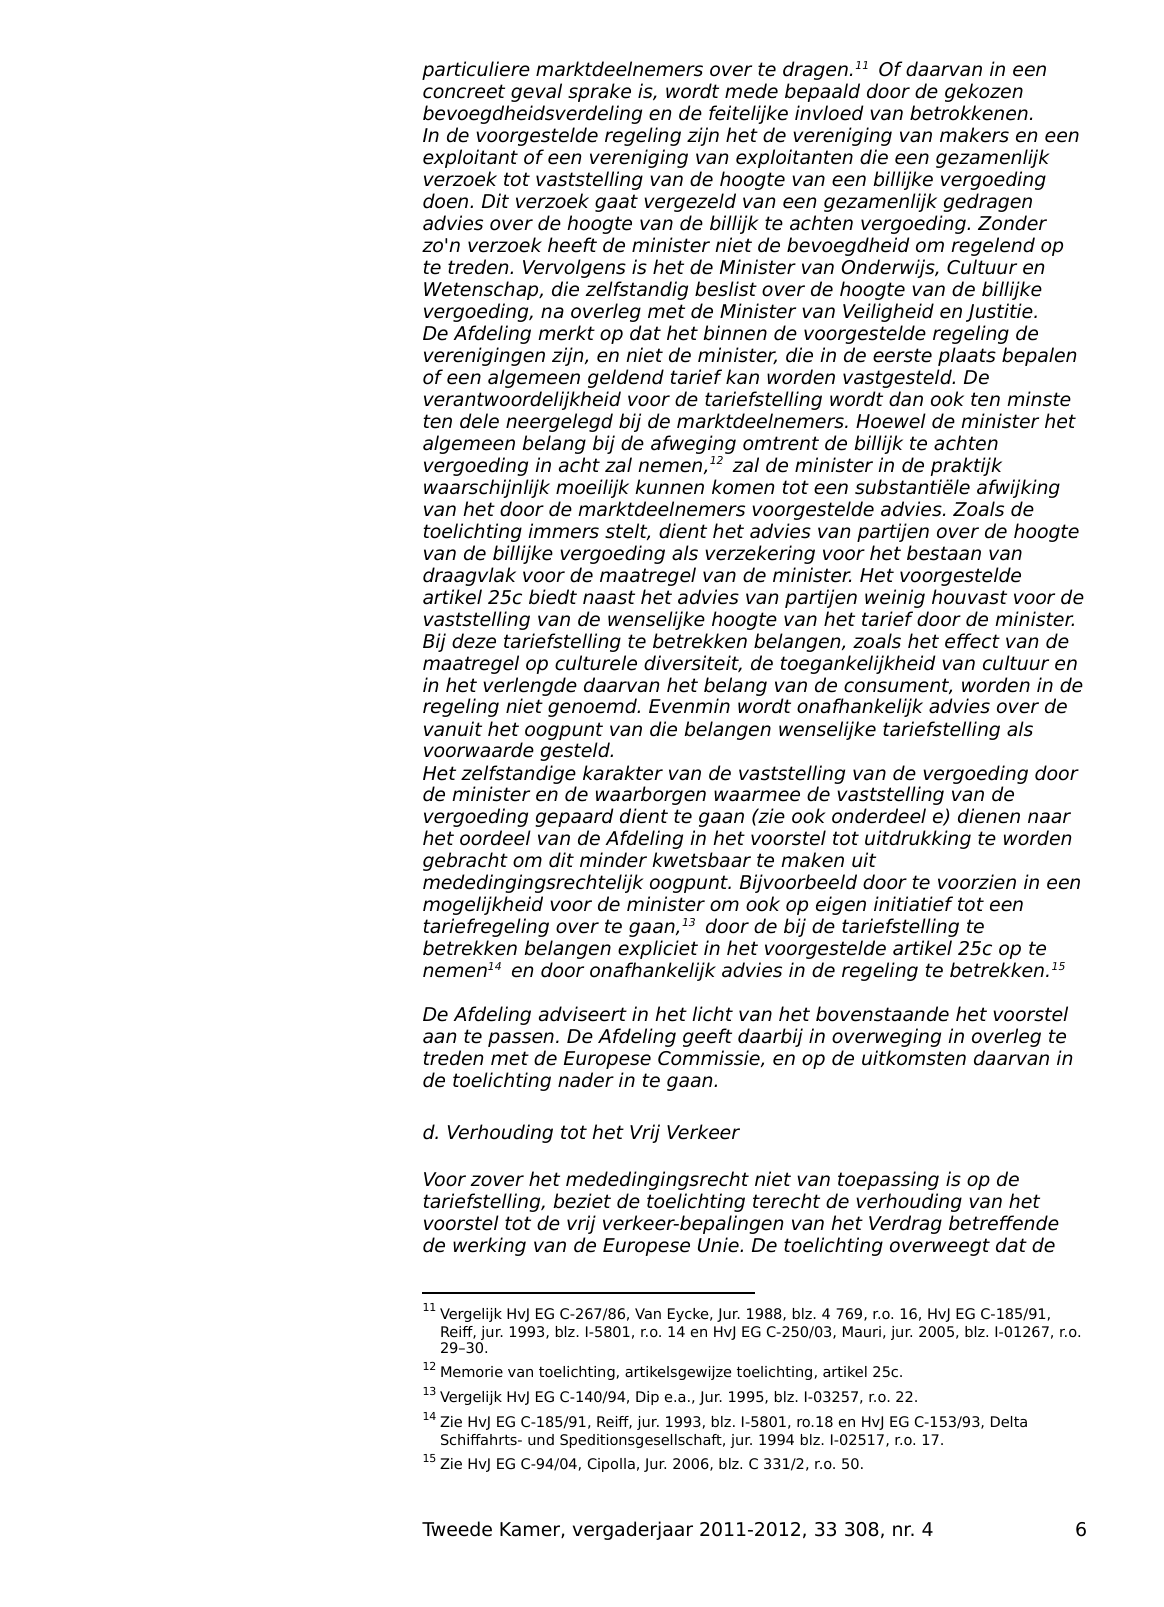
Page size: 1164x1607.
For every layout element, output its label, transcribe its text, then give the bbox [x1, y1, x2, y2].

text particuliere marktdeelnemers over te dragen. Of daarvan in een concreet geval sprake is, wordt mede bepaald door de gekozen bevoegdheidsverdeling en de feitelijke invloed van betrokkenen. [422, 59, 1087, 125]
text Zie HvJ EG C-185/91, Reiff, jur. 1993, blz. I-5801, ro.18 en HvJ EG C-153/93, Delta Schiffahrts- und Speditionsgesellschaft, jur. 1994 blz. I-02517, r.o. 17. [422, 1410, 1087, 1449]
subtitle d. Verhouding tot het Vrij Verkeer [422, 1122, 1087, 1144]
text De Afdeling merkt op dat het binnen de voorgestelde regeling de verenigingen zijn, en niet de minister, die in de eerste plaats bepalen of een algemeen geldend tarief kan worden vastgesteld. De verantwoordelijkheid voor de tariefstelling wordt dan ook ten minste ten dele neergelegd bij de marktdeelnemers. Hoewel de minister het algemeen belang bij de afweging omtrent de billijk te achten vergoeding in acht zal nemen, zal de minister in de praktijk waarschijnlijk moeilijk kunnen komen tot een substantiële afwijking van het door de marktdeelnemers voorgestelde advies. Zoals de toelichting immers stelt, dient het advies van partijen over de hoogte van de billijke vergoeding als verzekering voor het bestaan van draagvlak voor de maatregel van de minister. Het voorgestelde artikel 25c biedt naast het advies van partijen weinig houvast voor de vaststelling van de wenselijke hoogte van het tarief door de minister. Bij deze tariefstelling te betrekken belangen, zoals het effect van de maatregel op culturele diversiteit, de toegankelijkheid van cultuur en in het verlengde daarvan het belang van de consument, worden in de regeling niet genoemd. Evenmin wordt onafhankelijk advies over de vanuit het oogpunt van die belangen wenselijke tariefstelling als voorwaarde gesteld. [422, 323, 1087, 762]
text Voor zover het mededingingsrecht niet van toepassing is op de tariefstelling, beziet de toelichting terecht de verhouding van het voorstel tot de vrij verkeer-bepalingen van het Verdrag betreffende de werking van de Europese Unie. De toelichting overweegt dat de [422, 1169, 1087, 1257]
text Het zelfstandige karakter van de vaststelling van de vergoeding door de minister en de waarborgen waarmee de vaststelling van de vergoeding gepaard dient te gaan (zie ook onderdeel e) dienen naar het oordeel van de Afdeling in het voorstel tot uitdrukking te worden gebracht om dit minder kwetsbaar te maken uit mededingingsrechtelijk oogpunt. Bijvoorbeeld door te voorzien in een mogelijkheid voor de minister om ook op eigen initiatief tot een tariefregeling over te gaan, door de bij de tariefstelling te betrekken belangen expliciet in het voorgestelde artikel 25c op te nemen en door onafhankelijk advies in de regeling te betrekken. [422, 762, 1087, 982]
text Memorie van toelichting, artikelsgewijze toelichting, artikel 25c. [422, 1360, 1087, 1382]
text Vergelijk HvJ EG C-140/94, Dip e.a., Jur. 1995, blz. I-03257, r.o. 22. [422, 1385, 1087, 1407]
text De Afdeling adviseert in het licht van het bovenstaande het voorstel aan te passen. De Afdeling geeft daarbij in overweging in overleg te treden met de Europese Commissie, en op de uitkomsten daarvan in de toelichting nader in te gaan. [422, 1004, 1087, 1092]
text In de voorgestelde regeling zijn het de vereniging van makers en een exploitant of een vereniging van exploitanten die een gezamenlijk verzoek tot vaststelling van de hoogte van een billijke vergoeding doen. Dit verzoek gaat vergezeld van een gezamenlijk gedragen advies over de hoogte van de billijk te achten vergoeding. Zonder zo'n verzoek heeft de minister niet de bevoegdheid om regelend op te treden. Vervolgens is het de Minister van Onderwijs, Cultuur en Wetenschap, die zelfstandig beslist over de hoogte van de billijke vergoeding, na overleg met de Minister van Veiligheid en Justitie. [422, 125, 1087, 323]
text Zie HvJ EG C-94/04, Cipolla, Jur. 2006, blz. C 331/2, r.o. 50. [422, 1452, 1087, 1474]
text Vergelijk HvJ EG C-267/86, Van Eycke, Jur. 1988, blz. 4 769, r.o. 16, HvJ EG C-185/91, Reiff, jur. 1993, blz. I-5801, r.o. 14 en HvJ EG C-250/03, Mauri, jur. 2005, blz. I-01267, r.o. 29–30. [422, 1302, 1087, 1357]
